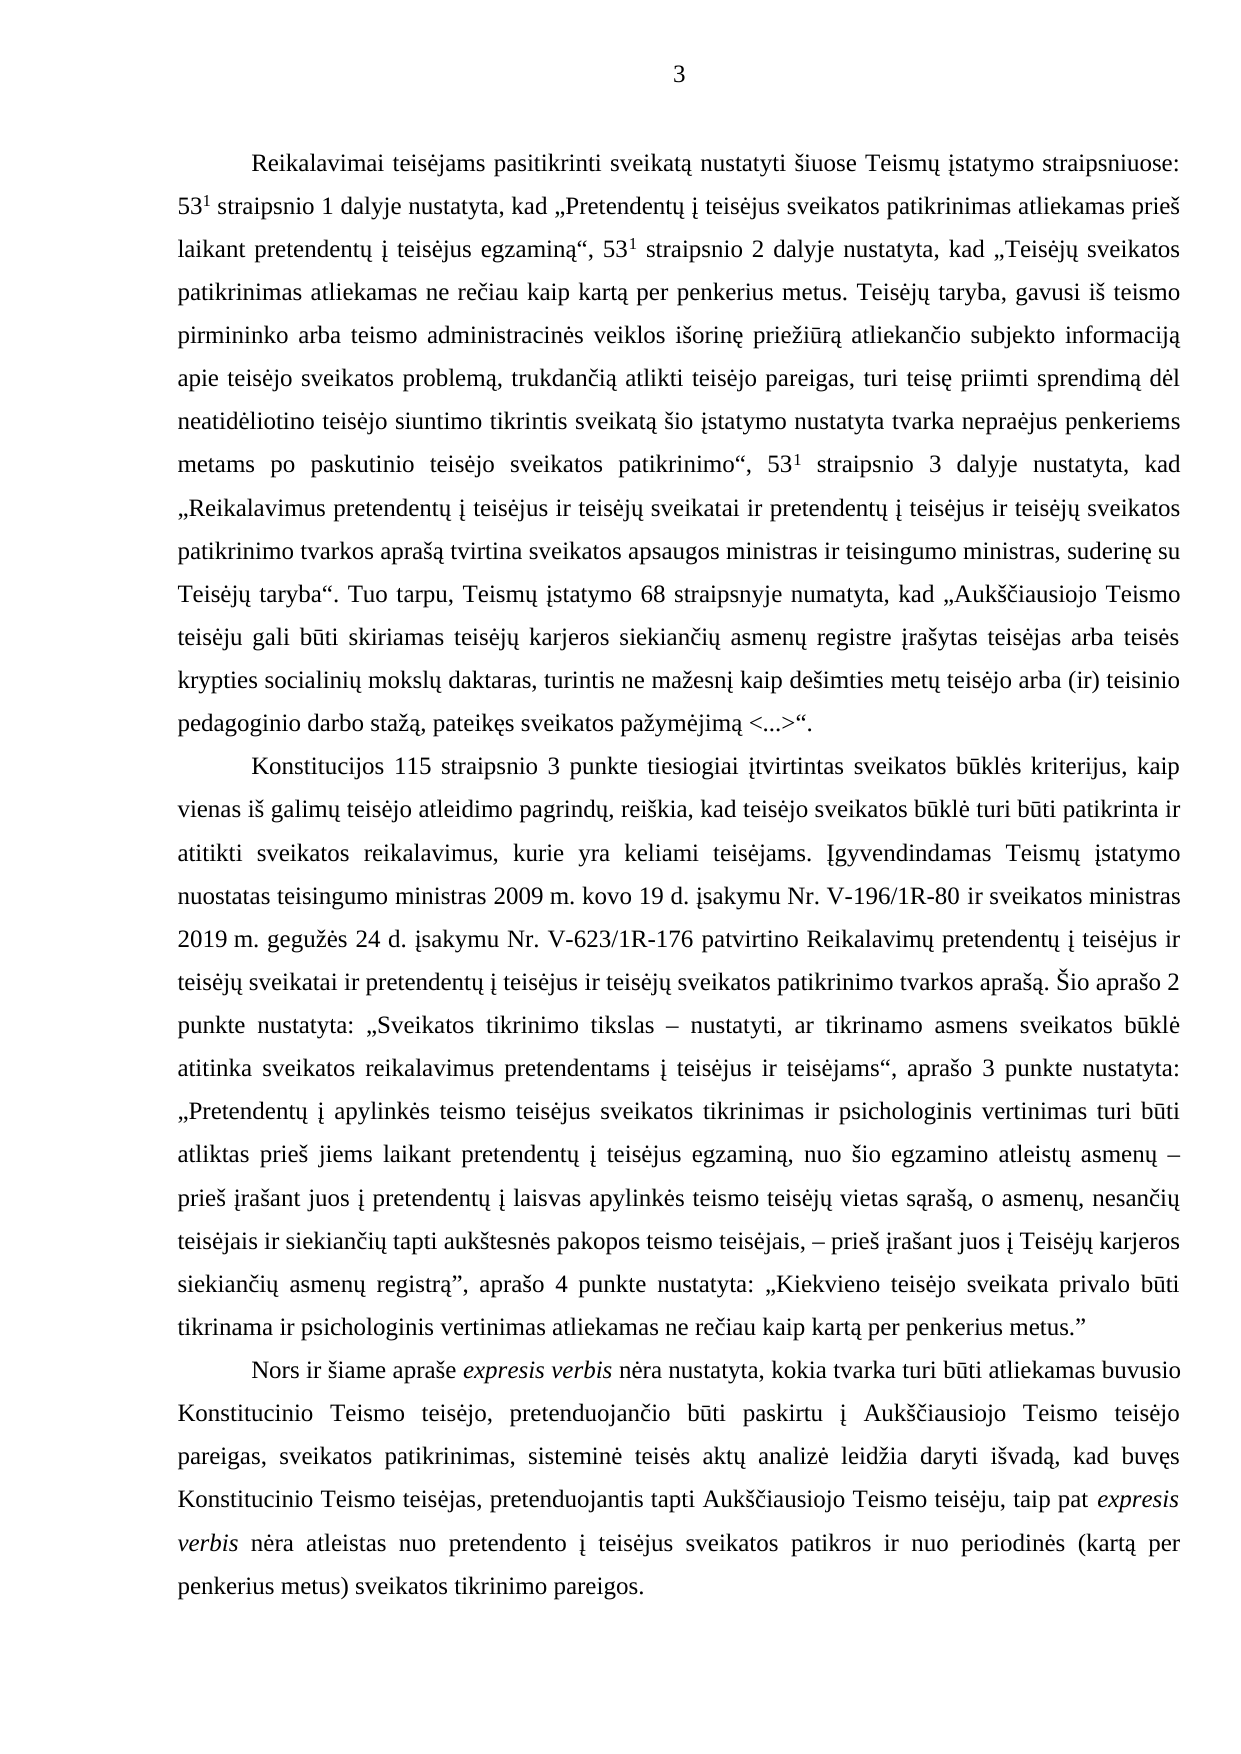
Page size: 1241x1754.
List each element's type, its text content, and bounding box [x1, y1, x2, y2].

text Reikalavimai teisėjams pasitikrinti sveikatą nustatyti šiuose Teismų įstatymo straipsniuose: 531 straipsnio 1 dalyje nustatyta, kad „Pretendentų į teisėjus sveikatos patikrinimas atliekamas prieš laikant pretendentų į teisėjus egzaminą“, 531 straipsnio 2 dalyje nustatyta, kad „Teisėjų sveikatos patikrinimas atliekamas ne rečiau kaip kartą per penkerius metus. Teisėjų taryba, gavusi iš teismo pirmininko arba teismo administracinės veiklos išorinę priežiūrą atliekančio subjekto informaciją apie teisėjo sveikatos problemą, trukdančią atlikti teisėjo pareigas, turi teisę priimti sprendimą dėl neatidėliotino teisėjo siuntimo tikrintis sveikatą šio įstatymo nustatyta tvarka nepraėjus penkeriems metams po paskutinio teisėjo sveikatos patikrinimo“, 531 straipsnio 3 dalyje nustatyta, kad „Reikalavimus pretendentų į teisėjus ir teisėjų sveikatai ir pretendentų į teisėjus ir teisėjų sveikatos patikrinimo tvarkos aprašą tvirtina sveikatos apsaugos ministras ir teisingumo ministras, suderinę su Teisėjų taryba“. Tuo tarpu, Teismų įstatymo 68 straipsnyje numatyta, kad „Aukščiausiojo Teismo teisėju gali būti skiriamas teisėjų karjeros siekiančių asmenų registre įrašytas teisėjas arba teisės krypties socialinių mokslų daktaras, turintis ne mažesnį kaip dešimties metų teisėjo arba (ir) teisinio pedagoginio darbo stažą, pateikęs sveikatos pažymėjimą <...>“. [177, 148, 1181, 737]
text Konstitucijos 115 straipsnio 3 punkte tiesiogiai įtvirtintas sveikatos būklės kriterijus, kaip vienas iš galimų teisėjo atleidimo pagrindų, reiškia, kad teisėjo sveikatos būklė turi būti patikrinta ir atitikti sveikatos reikalavimus, kurie yra keliami teisėjams. Įgyvendindamas Teismų įstatymo nuostatas teisingumo ministras 2009 m. kovo 19 d. įsakymu Nr. V-196/1R-80 ir sveikatos ministras 2019 m. gegužės 24 d. įsakymu Nr. V-623/1R-176 patvirtino Reikalavimų pretendentų į teisėjus ir teisėjų sveikatai ir pretendentų į teisėjus ir teisėjų sveikatos patikrinimo tvarkos aprašą. Šio aprašo 2 punkte nustatyta: „Sveikatos tikrinimo tikslas – nustatyti, ar tikrinamo asmens sveikatos būklė atitinka sveikatos reikalavimus pretendentams į teisėjus ir teisėjams“, aprašo 3 punkte nustatyta: „Pretendentų į apylinkės teismo teisėjus sveikatos tikrinimas ir psichologinis vertinimas turi būti atliktas prieš jiems laikant pretendentų į teisėjus egzaminą, nuo šio egzamino atleistų asmenų – prieš įrašant juos į pretendentų į laisvas apylinkės teismo teisėjų vietas sąrašą, o asmenų, nesančių teisėjais ir siekiančių tapti aukštesnės pakopos teismo teisėjais, – prieš įrašant juos į Teisėjų karjeros siekiančių asmenų registrą”, aprašo 4 punkte nustatyta: „Kiekvieno teisėjo sveikata privalo būti tikrinama ir psichologinis vertinimas atliekamas ne rečiau kaip kartą per penkerius metus.” [177, 751, 1181, 1341]
text Nors ir šiame apraše expresis verbis nėra nustatyta, kokia tvarka turi būti atliekamas buvusio Konstitucinio Teismo teisėjo, pretenduojančio būti paskirtu į Aukščiausiojo Teismo teisėjo pareigas, sveikatos patikrinimas, sisteminė teisės aktų analizė leidžia daryti išvadą, kad buvęs Konstitucinio Teismo teisėjas, pretenduojantis tapti Aukščiausiojo Teismo teisėju, taip pat expresis verbis nėra atleistas nuo pretendento į teisėjus sveikatos patikros ir nuo periodinės (kartą per penkerius metus) sveikatos tikrinimo pareigos. [177, 1355, 1181, 1599]
